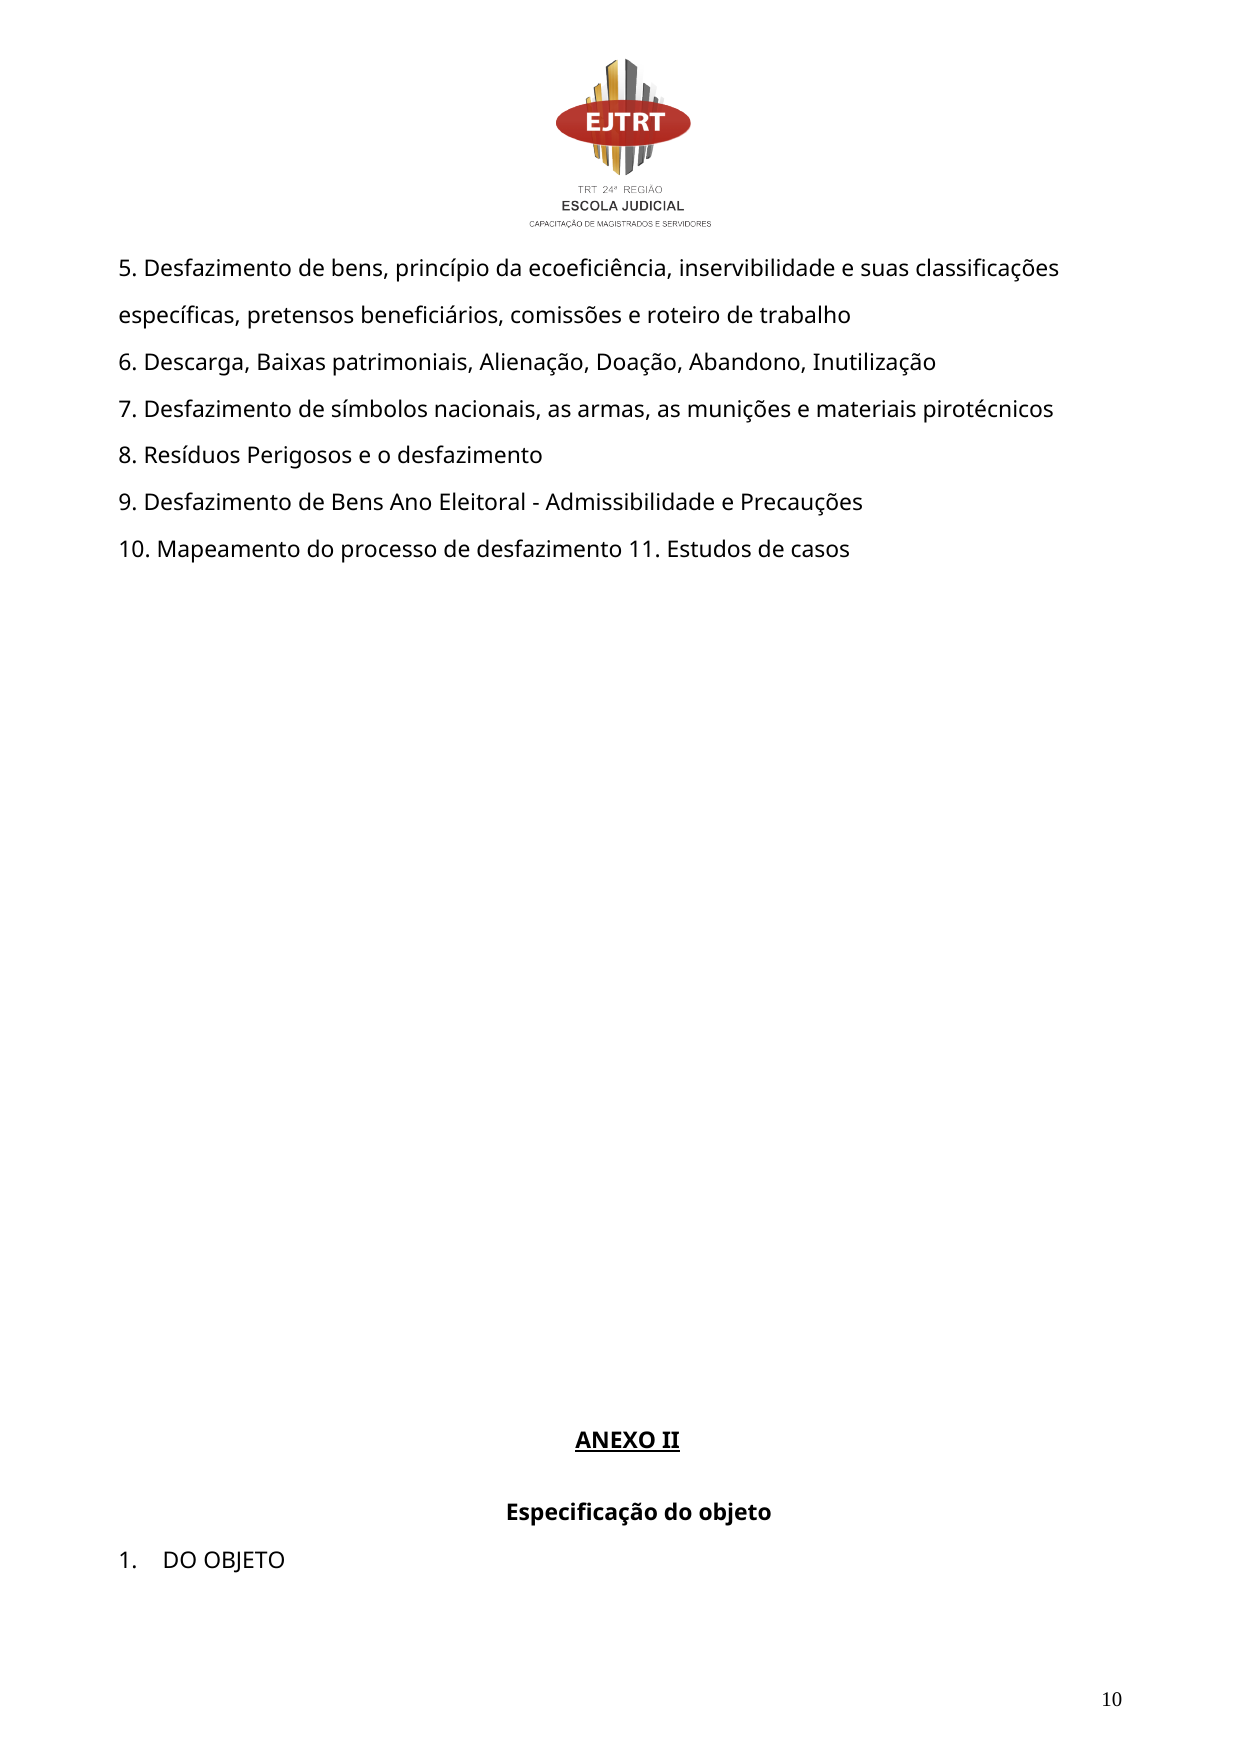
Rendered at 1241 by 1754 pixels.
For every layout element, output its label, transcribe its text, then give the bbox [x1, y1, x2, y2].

list DO OBJETO [118, 1544, 1122, 1575]
text ANEXO II [133, 1424, 1122, 1455]
text 7. Desfazimento de símbolos nacionais, as armas, as munições e materiais pirotécnicos [118, 393, 1122, 424]
text 8. Resíduos Perigosos e o desfazimento [118, 439, 1122, 471]
text 5. Desfazimento de bens, princípio da ecoeficiência, inservibilidade e suas classificações específicas, pretensos beneficiários, comissões e roteiro de trabalho [118, 252, 1122, 330]
picture [529, 58, 711, 228]
text 9. Desfazimento de Bens Ano Eleitoral - Admissibilidade e Precauções [118, 486, 1122, 518]
text Especificação do objeto [155, 1496, 1122, 1527]
text 6. Descarga, Baixas patrimoniais, Alienação, Doação, Abandono, Inutilização [118, 346, 1122, 377]
text 10. Mapeamento do processo de desfazimento 11. Estudos de casos [118, 533, 1122, 564]
